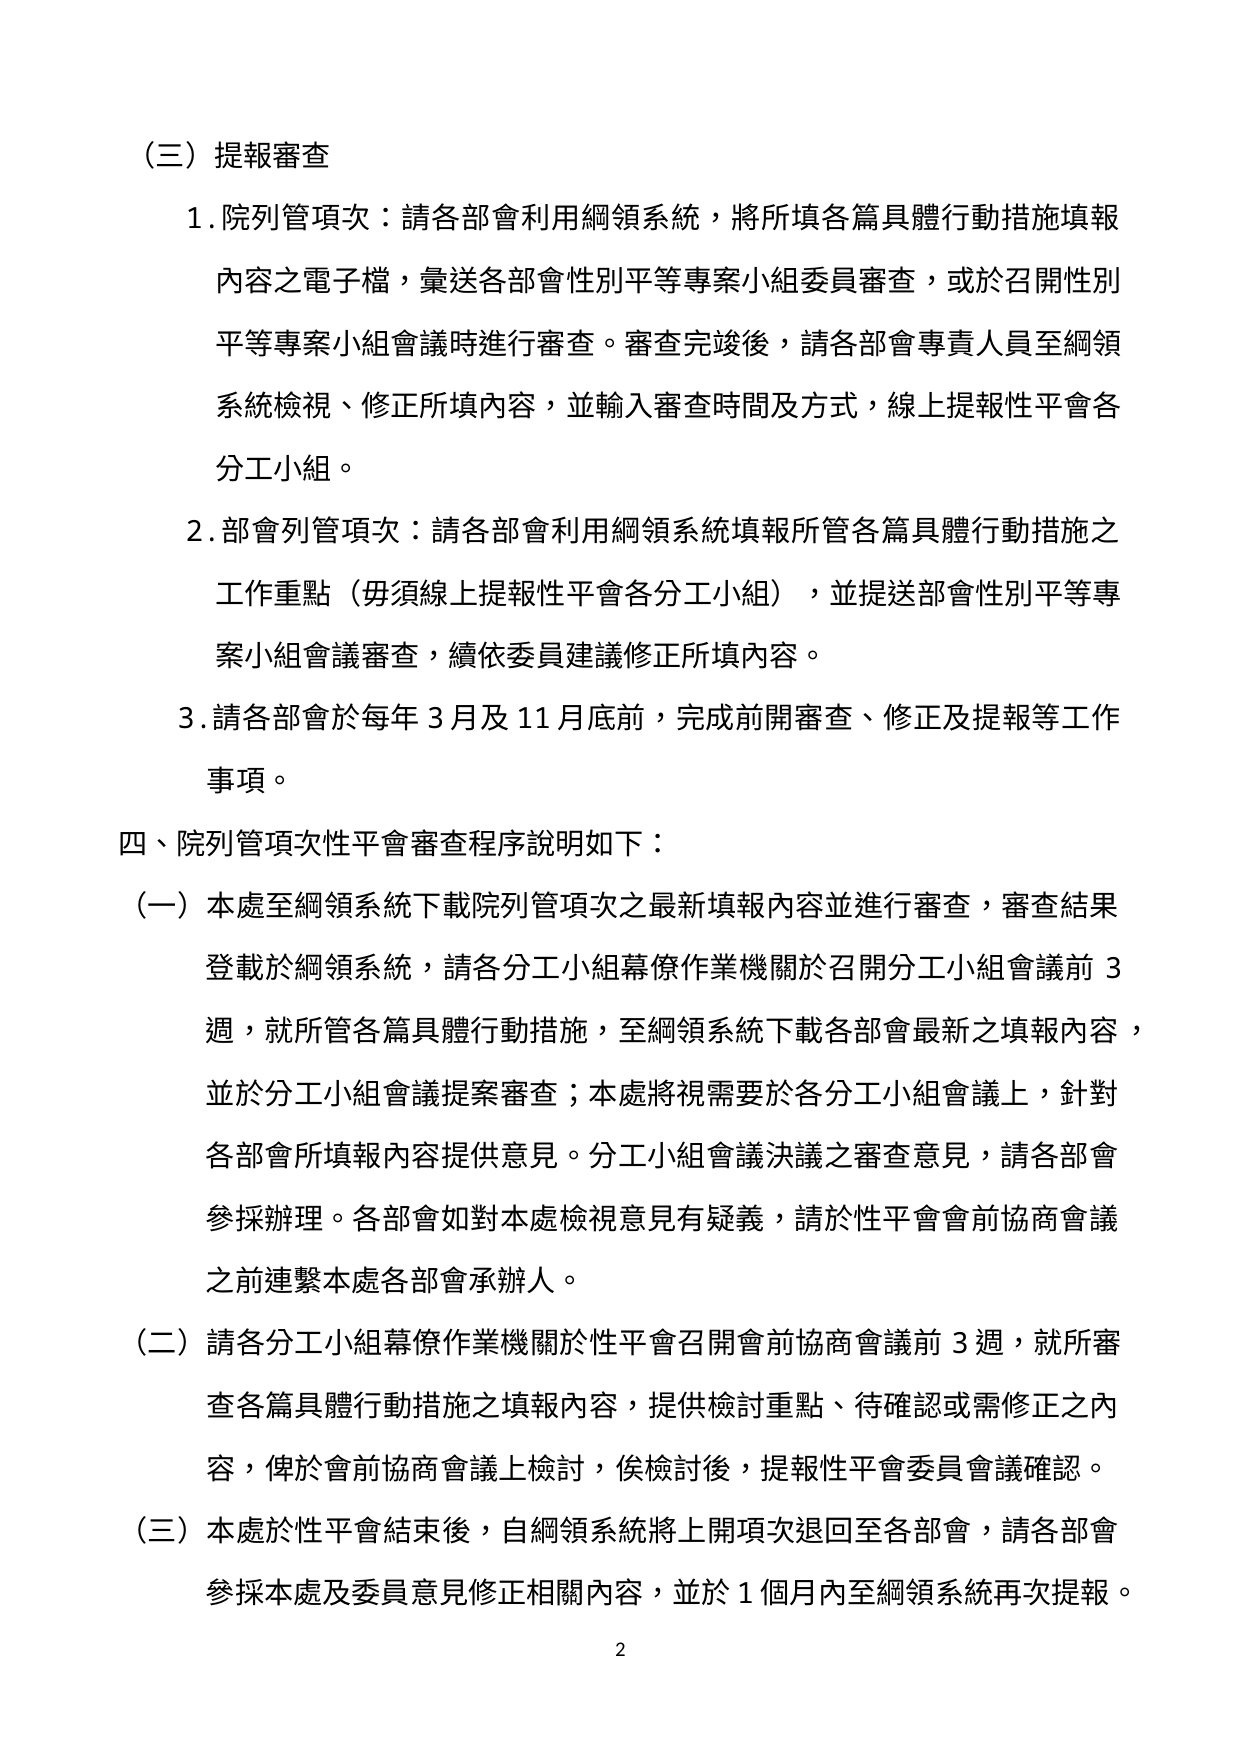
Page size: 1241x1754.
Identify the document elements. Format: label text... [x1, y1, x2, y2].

text （三）本處於性平會結束後，自綱領系統將上開項次退回至各部會，請各部會參採本處及委員意見修正相關內容，並於1個月內至綱領系統再次提報。 [118, 1487, 1122, 1612]
text （一）本處至綱領系統下載院列管項次之最新填報內容並進行審查，審查結果登載於綱領系統，請各分工小組幕僚作業機關於召開分工小組會議前3週，就所管各篇具體行動措施，至綱領系統下載各部會最新之填報內容，並於分工小組會議提案審查；本處將視需要於各分工小組會議上，針對各部會所填報內容提供意見。分工小組會議決議之審查意見，請各部會參採辦理。各部會如對本處檢視意見有疑義，請於性平會會前協商會議之前連繫本處各部會承辦人。 [118, 862, 1122, 1300]
text （三）提報審查 [126, 112, 1122, 175]
text 四、院列管項次性平會審查程序說明如下： [118, 800, 1122, 862]
text 1.院列管項次：請各部會利用綱領系統，將所填各篇具體行動措施填報內容之電子檔，彙送各部會性別平等專案小組委員審查，或於召開性別平等專案小組會議時進行審查。審查完竣後，請各部會專責人員至綱領系統檢視、修正所填內容，並輸入審查時間及方式，線上提報性平會各分工小組。 [185, 175, 1122, 487]
text 2.部會列管項次：請各部會利用綱領系統填報所管各篇具體行動措施之工作重點（毋須線上提報性平會各分工小組），並提送部會性別平等專案小組會議審查，續依委員建議修正所填內容。 [185, 487, 1122, 675]
text （二）請各分工小組幕僚作業機關於性平會召開會前協商會議前3週，就所審查各篇具體行動措施之填報內容，提供檢討重點、待確認或需修正之內容，俾於會前協商會議上檢討，俟檢討後，提報性平會委員會議確認。 [118, 1300, 1122, 1487]
text 3.請各部會於每年3月及11月底前，完成前開審查、修正及提報等工作事項。 [177, 675, 1122, 800]
